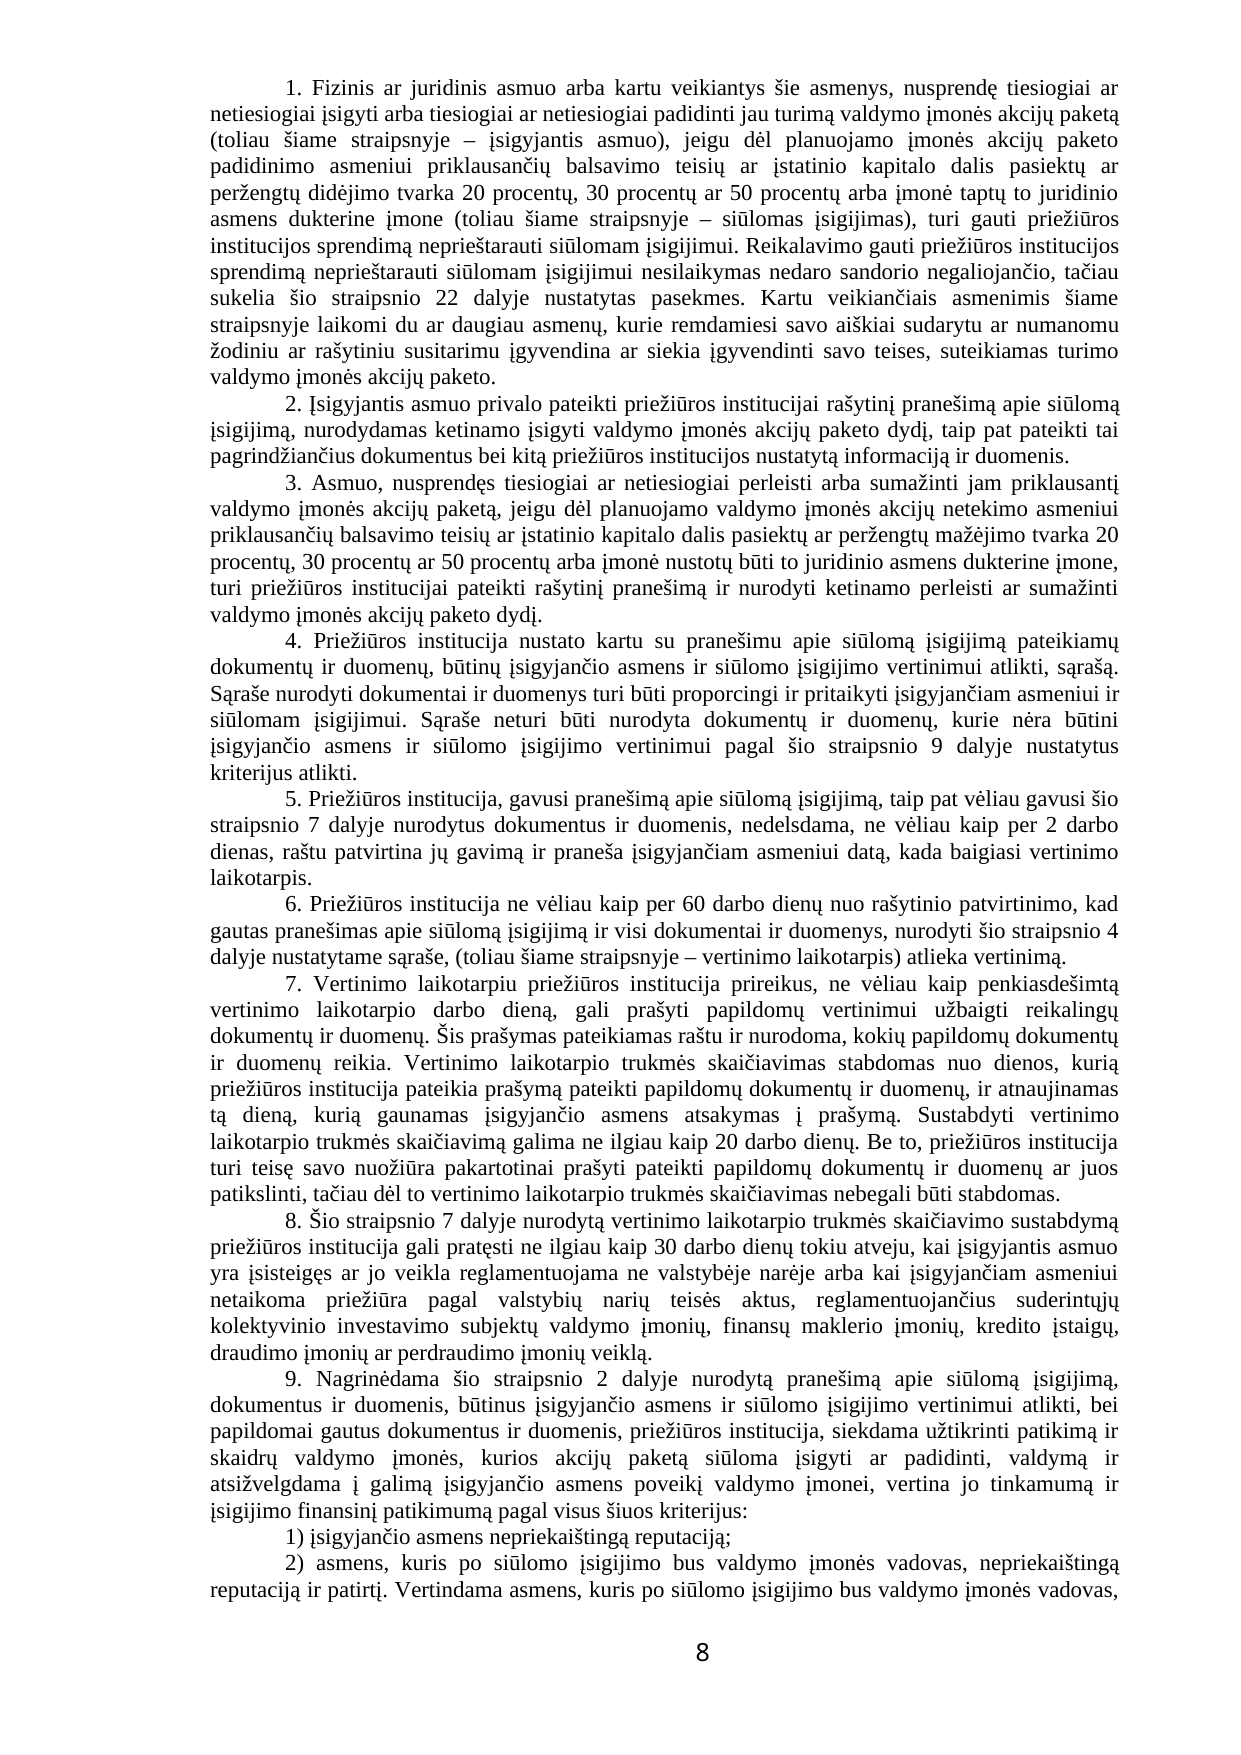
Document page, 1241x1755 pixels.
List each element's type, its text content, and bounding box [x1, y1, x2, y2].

text 1. Fizinis ar juridinis asmuo arba kartu veikiantys šie asmenys, nusprendę tiesiogiai ar netiesiogiai įsigyti arba tiesiogiai ar netiesiogiai padidinti jau turimą valdymo įmonės akcijų paketą (toliau šiame straipsnyje – įsigyjantis asmuo), jeigu dėl planuojamo įmonės akcijų paketo padidinimo asmeniui priklausančių balsavimo teisių ar įstatinio kapitalo dalis pasiektų ar peržengtų didėjimo tvarka 20 procentų, 30 procentų ar 50 procentų arba įmonė taptų to juridinio asmens dukterine įmone (toliau šiame straipsnyje – siūlomas įsigijimas), turi gauti priežiūros institucijos sprendimą neprieštarauti siūlomam įsigijimui. Reikalavimo gauti priežiūros institucijos sprendimą neprieštarauti siūlomam įsigijimui nesilaikymas nedaro sandorio negaliojančio, tačiau sukelia šio straipsnio 22 dalyje nustatytas pasekmes. Kartu veikiančiais asmenimis šiame straipsnyje laikomi du ar daugiau asmenų, kurie remdamiesi savo aiškiai sudarytu ar numanomu žodiniu ar rašytiniu susitarimu įgyvendina ar siekia įgyvendinti savo teises, suteikiamas turimo valdymo įmonės akcijų paketo. [210, 73, 1120, 390]
text 4. Priežiūros institucija nustato kartu su pranešimu apie siūlomą įsigijimą pateikiamų dokumentų ir duomenų, būtinų įsigyjančio asmens ir siūlomo įsigijimo vertinimui atlikti, sąrašą. Sąraše nurodyti dokumentai ir duomenys turi būti proporcingi ir pritaikyti įsigyjančiam asmeniui ir siūlomam įsigijimui. Sąraše neturi būti nurodyta dokumentų ir duomenų, kurie nėra būtini įsigyjančio asmens ir siūlomo įsigijimo vertinimui pagal šio straipsnio 9 dalyje nustatytus kriterijus atlikti. [210, 627, 1120, 785]
text 2. Įsigyjantis asmuo privalo pateikti priežiūros institucijai rašytinį pranešimą apie siūlomą įsigijimą, nurodydamas ketinamo įsigyti valdymo įmonės akcijų paketo dydį, taip pat pateikti tai pagrindžiančius dokumentus bei kitą priežiūros institucijos nustatytą informaciją ir duomenis. [210, 390, 1120, 469]
text 8. Šio straipsnio 7 dalyje nurodytą vertinimo laikotarpio trukmės skaičiavimo sustabdymą priežiūros institucija gali pratęsti ne ilgiau kaip 30 darbo dienų tokiu atveju, kai įsigyjantis asmuo yra įsisteigęs ar jo veikla reglamentuojama ne valstybėje narėje arba kai įsigyjančiam asmeniui netaikoma priežiūra pagal valstybių narių teisės aktus, reglamentuojančius suderintųjų kolektyvinio investavimo subjektų valdymo įmonių, finansų maklerio įmonių, kredito įstaigų, draudimo įmonių ar perdraudimo įmonių veiklą. [210, 1207, 1120, 1365]
text 3. Asmuo, nusprendęs tiesiogiai ar netiesiogiai perleisti arba sumažinti jam priklausantį valdymo įmonės akcijų paketą, jeigu dėl planuojamo valdymo įmonės akcijų netekimo asmeniui priklausančių balsavimo teisių ar įstatinio kapitalo dalis pasiektų ar peržengtų mažėjimo tvarka 20 procentų, 30 procentų ar 50 procentų arba įmonė nustotų būti to juridinio asmens dukterine įmone, turi priežiūros institucijai pateikti rašytinį pranešimą ir nurodyti ketinamo perleisti ar sumažinti valdymo įmonės akcijų paketo dydį. [210, 469, 1120, 627]
text 1) įsigyjančio asmens nepriekaištingą reputaciją; [210, 1523, 1120, 1549]
text 6. Priežiūros institucija ne vėliau kaip per 60 darbo dienų nuo rašytinio patvirtinimo, kad gautas pranešimas apie siūlomą įsigijimą ir visi dokumentai ir duomenys, nurodyti šio straipsnio 4 dalyje nustatytame sąraše, (toliau šiame straipsnyje – vertinimo laikotarpis) atlieka vertinimą. [210, 891, 1120, 969]
text 2) asmens, kuris po siūlomo įsigijimo bus valdymo įmonės vadovas, nepriekaištingą reputaciją ir patirtį. Vertindama asmens, kuris po siūlomo įsigijimo bus valdymo įmonės vadovas, [210, 1549, 1120, 1602]
text 9. Nagrinėdama šio straipsnio 2 dalyje nurodytą pranešimą apie siūlomą įsigijimą, dokumentus ir duomenis, būtinus įsigyjančio asmens ir siūlomo įsigijimo vertinimui atlikti, bei papildomai gautus dokumentus ir duomenis, priežiūros institucija, siekdama užtikrinti patikimą ir skaidrų valdymo įmonės, kurios akcijų paketą siūloma įsigyti ar padidinti, valdymą ir atsižvelgdama į galimą įsigyjančio asmens poveikį valdymo įmonei, vertina jo tinkamumą ir įsigijimo finansinį patikimumą pagal visus šiuos kriterijus: [210, 1365, 1120, 1523]
text 5. Priežiūros institucija, gavusi pranešimą apie siūlomą įsigijimą, taip pat vėliau gavusi šio straipsnio 7 dalyje nurodytus dokumentus ir duomenis, nedelsdama, ne vėliau kaip per 2 darbo dienas, raštu patvirtina jų gavimą ir praneša įsigyjančiam asmeniui datą, kada baigiasi vertinimo laikotarpis. [210, 785, 1120, 891]
text 7. Vertinimo laikotarpiu priežiūros institucija prireikus, ne vėliau kaip penkiasdešimtą vertinimo laikotarpio darbo dieną, gali prašyti papildomų vertinimui užbaigti reikalingų dokumentų ir duomenų. Šis prašymas pateikiamas raštu ir nurodoma, kokių papildomų dokumentų ir duomenų reikia. Vertinimo laikotarpio trukmės skaičiavimas stabdomas nuo dienos, kurią priežiūros institucija pateikia prašymą pateikti papildomų dokumentų ir duomenų, ir atnaujinamas tą dieną, kurią gaunamas įsigyjančio asmens atsakymas į prašymą. Sustabdyti vertinimo laikotarpio trukmės skaičiavimą galima ne ilgiau kaip 20 darbo dienų. Be to, priežiūros institucija turi teisę savo nuožiūra pakartotinai prašyti pateikti papildomų dokumentų ir duomenų ar juos patikslinti, tačiau dėl to vertinimo laikotarpio trukmės skaičiavimas nebegali būti stabdomas. [210, 969, 1120, 1207]
